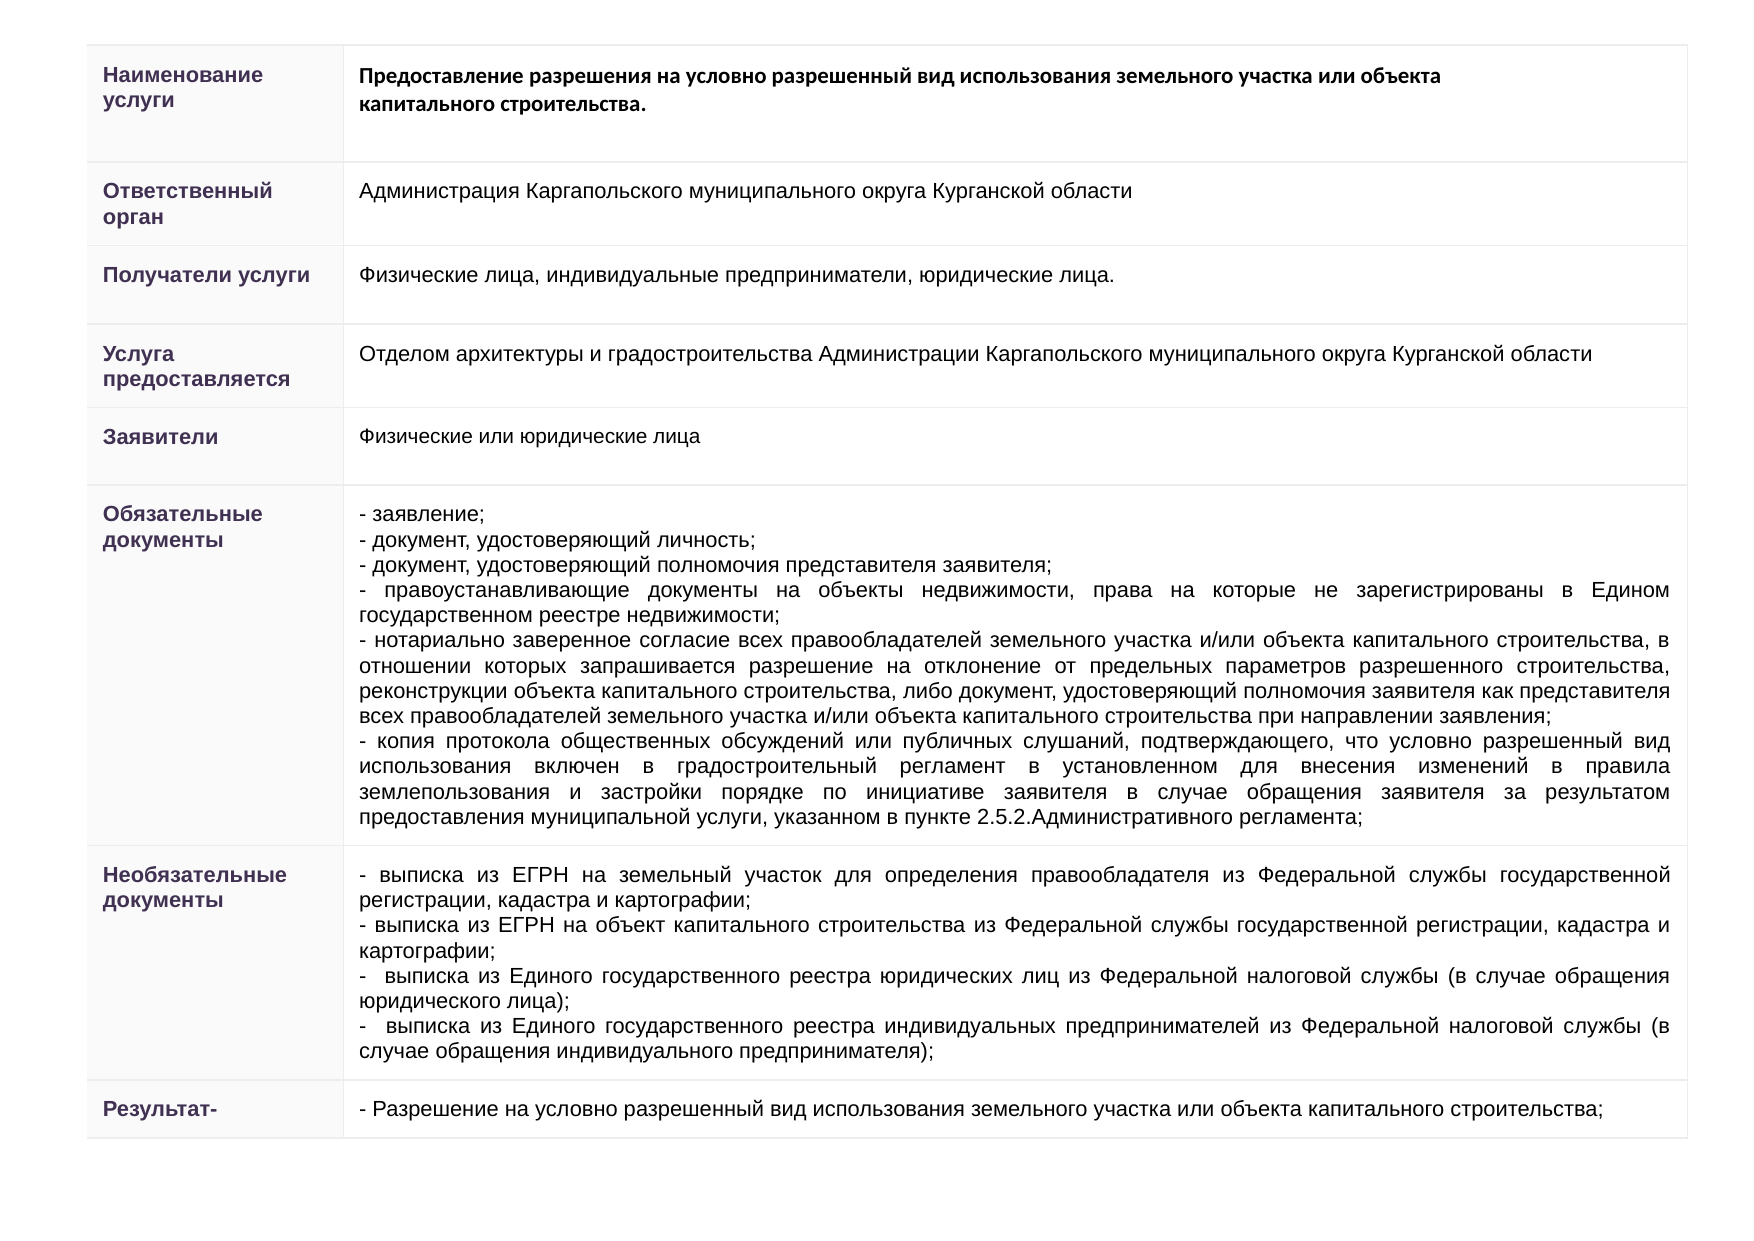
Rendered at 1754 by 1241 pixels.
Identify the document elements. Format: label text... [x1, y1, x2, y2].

table_cell - заявление; - документ, удостоверяющий личность; - документ, удостоверяющий полномочия представителя заявителя; - правоустанавливающие документы на объекты недвижимости, права на которые не зарегистрированы в Едином государственном реестре недвижимости; - нотариально заверенное согласие всех правообладателей земельного участка и/или объекта капитального строительства, в отношении которых запрашивается разрешение на отклонение от предельных параметров разрешенного строительства, реконструкции объекта капитального строительства, либо документ, удостоверяющий полномочия заявителя как представителя всех правообладателей земельного участка и/или объекта капитального строительства при направлении заявления; - копия протокола общественных обсуждений или публичных слушаний, подтверждающего, что условно разрешенный вид использования включен в градостроительный регламент в установленном для внесения изменений в правила землепользования и застройки порядке по инициативе заявителя в случае обращения заявителя за результатом предоставления муниципальной услуги, указанном в пункте 2.5.2.Административного регламента; [344, 486, 1687, 845]
table_cell Физические лица, индивидуальные предприниматели, юридические лица. [344, 246, 1687, 323]
table_cell Отделом архитектуры и градостроительства Администрации Каргапольского муниципального округа Курганской области [344, 325, 1687, 407]
table_header Наименование услуги [87, 46, 343, 161]
table_cell Получатели услуги [87, 246, 343, 323]
table_cell Необязательные документы [87, 846, 343, 1079]
table_cell Администрация Каргапольского муниципального округа Курганской области [344, 163, 1687, 244]
table_cell - выписка из ЕГРН на земельный участок для определения правообладателя из Федеральной службы государственной регистрации, кадастра и картографии; - выписка из ЕГРН на объект капитального строительства из Федеральной службы государственной регистрации, кадастра и картографии; - выписка из Единого государственного реестра юридических лиц из Федеральной налоговой службы (в случае обращения юридического лица); - выписка из Единого государственного реестра индивидуальных предпринимателей из Федеральной налоговой службы (в случае обращения индивидуального предпринимателя); [344, 846, 1687, 1079]
table_cell Обязательные документы [87, 486, 343, 845]
table_header Предоставление разрешения на условно разрешенный вид использования земельного участка или объекта капитального строительства. [344, 46, 1687, 161]
table_cell Результат- [87, 1081, 343, 1137]
table_cell Ответственный орган [87, 163, 343, 244]
table_cell Услуга предоставляется [87, 325, 343, 407]
table_cell Физические или юридические лица [344, 408, 1687, 484]
table_cell - Разрешение на условно разрешенный вид использования земельного участка или объекта капитального строительства; [344, 1081, 1687, 1137]
table_cell Заявители [87, 408, 343, 484]
